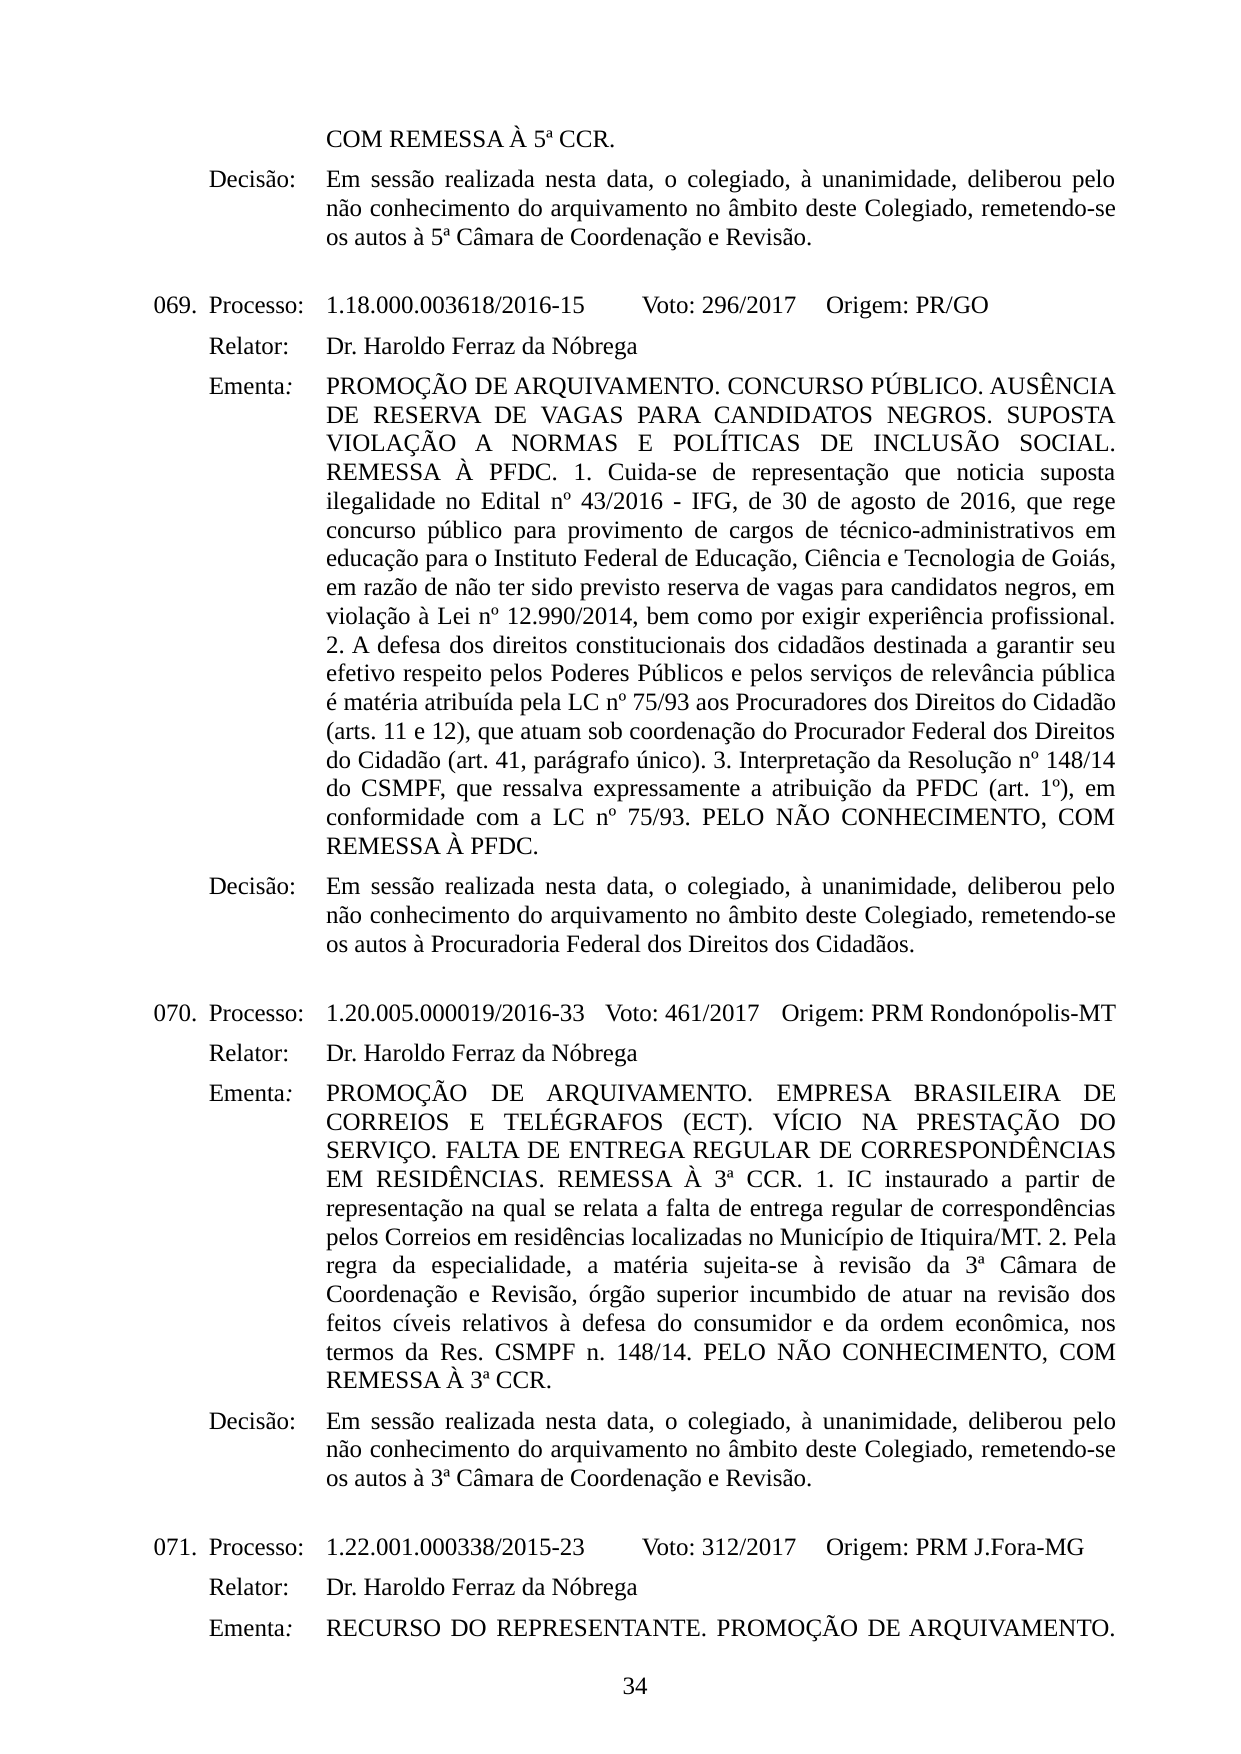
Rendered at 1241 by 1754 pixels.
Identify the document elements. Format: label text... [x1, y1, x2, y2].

table_cell Em sessão realizada nesta data, o colegiado, à unanimidade, deliberou pelo não conhecimento do arquivamento no âmbito deste Colegiado, remetendo-se os autos à 3ª Câmara de Coordenação e Revisão. [320, 1400, 1123, 1498]
table_cell Decisão: [203, 158, 320, 256]
table_header 069. [148, 285, 203, 325]
table_header Origem: PR/GO [820, 285, 1122, 325]
table_header Voto: 296/2017 [636, 285, 820, 325]
table_cell [148, 118, 203, 158]
table_header Origem: PRM Rondonópolis-MT [776, 992, 1123, 1032]
table_cell [148, 1400, 203, 1498]
table_cell Decisão: [203, 1400, 320, 1498]
table_header Processo: [203, 1526, 320, 1567]
table_cell Relator: [203, 1032, 320, 1072]
table_cell Dr. Haroldo Ferraz da Nóbrega [320, 1032, 1123, 1072]
table_cell [148, 1607, 203, 1647]
table_cell [148, 1032, 203, 1072]
table_header Processo: [203, 285, 320, 325]
table_cell Relator: [203, 1567, 320, 1607]
table_cell [148, 865, 203, 963]
table_cell Relator: [203, 325, 320, 365]
table_cell [148, 158, 203, 256]
table_cell Dr. Haroldo Ferraz da Nóbrega [320, 1567, 1122, 1607]
table_header 071. [148, 1526, 203, 1567]
table_header 1.18.000.003618/2016-15 [320, 285, 636, 325]
table_header Processo: [203, 992, 320, 1032]
table_header Voto: 461/2017 [599, 992, 776, 1032]
table_cell Em sessão realizada nesta data, o colegiado, à unanimidade, deliberou pelo não conhecimento do arquivamento no âmbito deste Colegiado, remetendo-se os autos à 5ª Câmara de Coordenação e Revisão. [320, 158, 1122, 256]
table_cell [148, 325, 203, 365]
table_header Origem: PRM J.Fora-MG [820, 1526, 1122, 1567]
table_header 1.20.005.000019/2016-33 [320, 992, 599, 1032]
table_cell Decisão: [203, 865, 320, 963]
table_cell Dr. Haroldo Ferraz da Nóbrega [320, 325, 1122, 365]
table_cell [148, 1567, 203, 1607]
table_cell COM REMESSA À 5ª CCR. [320, 118, 1122, 158]
table_cell [148, 365, 203, 865]
table_cell Em sessão realizada nesta data, o colegiado, à unanimidade, deliberou pelo não conhecimento do arquivamento no âmbito deste Colegiado, remetendo-se os autos à Procuradoria Federal dos Direitos dos Cidadãos. [320, 865, 1122, 963]
table_cell Ementa: [203, 1607, 320, 1647]
table_cell [148, 1072, 203, 1400]
table_header 070. [148, 992, 203, 1032]
table_header 1.22.001.000338/2015-23 [320, 1526, 636, 1567]
table_cell Ementa: [203, 1072, 320, 1400]
table_cell PROMOÇÃO DE ARQUIVAMENTO. EMPRESA BRASILEIRA DE CORREIOS E TELÉGRAFOS (ECT). VÍCIO NA PRESTAÇÃO DO SERVIÇO. FALTA DE ENTREGA REGULAR DE CORRESPONDÊNCIAS EM RESIDÊNCIAS. REMESSA À 3ª CCR. 1. IC instaurado a partir de representação na qual se relata a falta de entrega regular de correspondências pelos Correios em residências localizadas no Município de Itiquira/MT. 2. Pela regra da especialidade, a matéria sujeita-se à revisão da 3ª Câmara de Coordenação e Revisão, órgão superior incumbido de atuar na revisão dos feitos cíveis relativos à defesa do consumidor e da ordem econômica, nos termos da Res. CSMPF n. 148/14. PELO NÃO CONHECIMENTO, COM REMESSA À 3ª CCR. [320, 1072, 1123, 1400]
table_cell PROMOÇÃO DE ARQUIVAMENTO. CONCURSO PÚBLICO. AUSÊNCIA DE RESERVA DE VAGAS PARA CANDIDATOS NEGROS. SUPOSTA VIOLAÇÃO A NORMAS E POLÍTICAS DE INCLUSÃO SOCIAL. REMESSA À PFDC. 1. Cuida-se de representação que noticia suposta ilegalidade no Edital nº 43/2016 - IFG, de 30 de agosto de 2016, que rege concurso público para provimento de cargos de técnico-administrativos em educação para o Instituto Federal de Educação, Ciência e Tecnologia de Goiás, em razão de não ter sido previsto reserva de vagas para candidatos negros, em violação à Lei nº 12.990/2014, bem como por exigir experiência profissional. 2. A defesa dos direitos constitucionais dos cidadãos destinada a garantir seu efetivo respeito pelos Poderes Públicos e pelos serviços de relevância pública é matéria atribuída pela LC nº 75/93 aos Procuradores dos Direitos do Cidadão (arts. 11 e 12), que atuam sob coordenação do Procurador Federal dos Direitos do Cidadão (art. 41, parágrafo único). 3. Interpretação da Resolução nº 148/14 do CSMPF, que ressalva expressamente a atribuição da PFDC (art. 1º), em conformidade com a LC nº 75/93. PELO NÃO CONHECIMENTO, COM REMESSA À PFDC. [320, 365, 1122, 865]
table_cell [203, 118, 320, 158]
table_cell RECURSO DO REPRESENTANTE. PROMOÇÃO DE ARQUIVAMENTO. [320, 1607, 1122, 1647]
table_header Voto: 312/2017 [636, 1526, 820, 1567]
table_cell Ementa: [203, 365, 320, 865]
